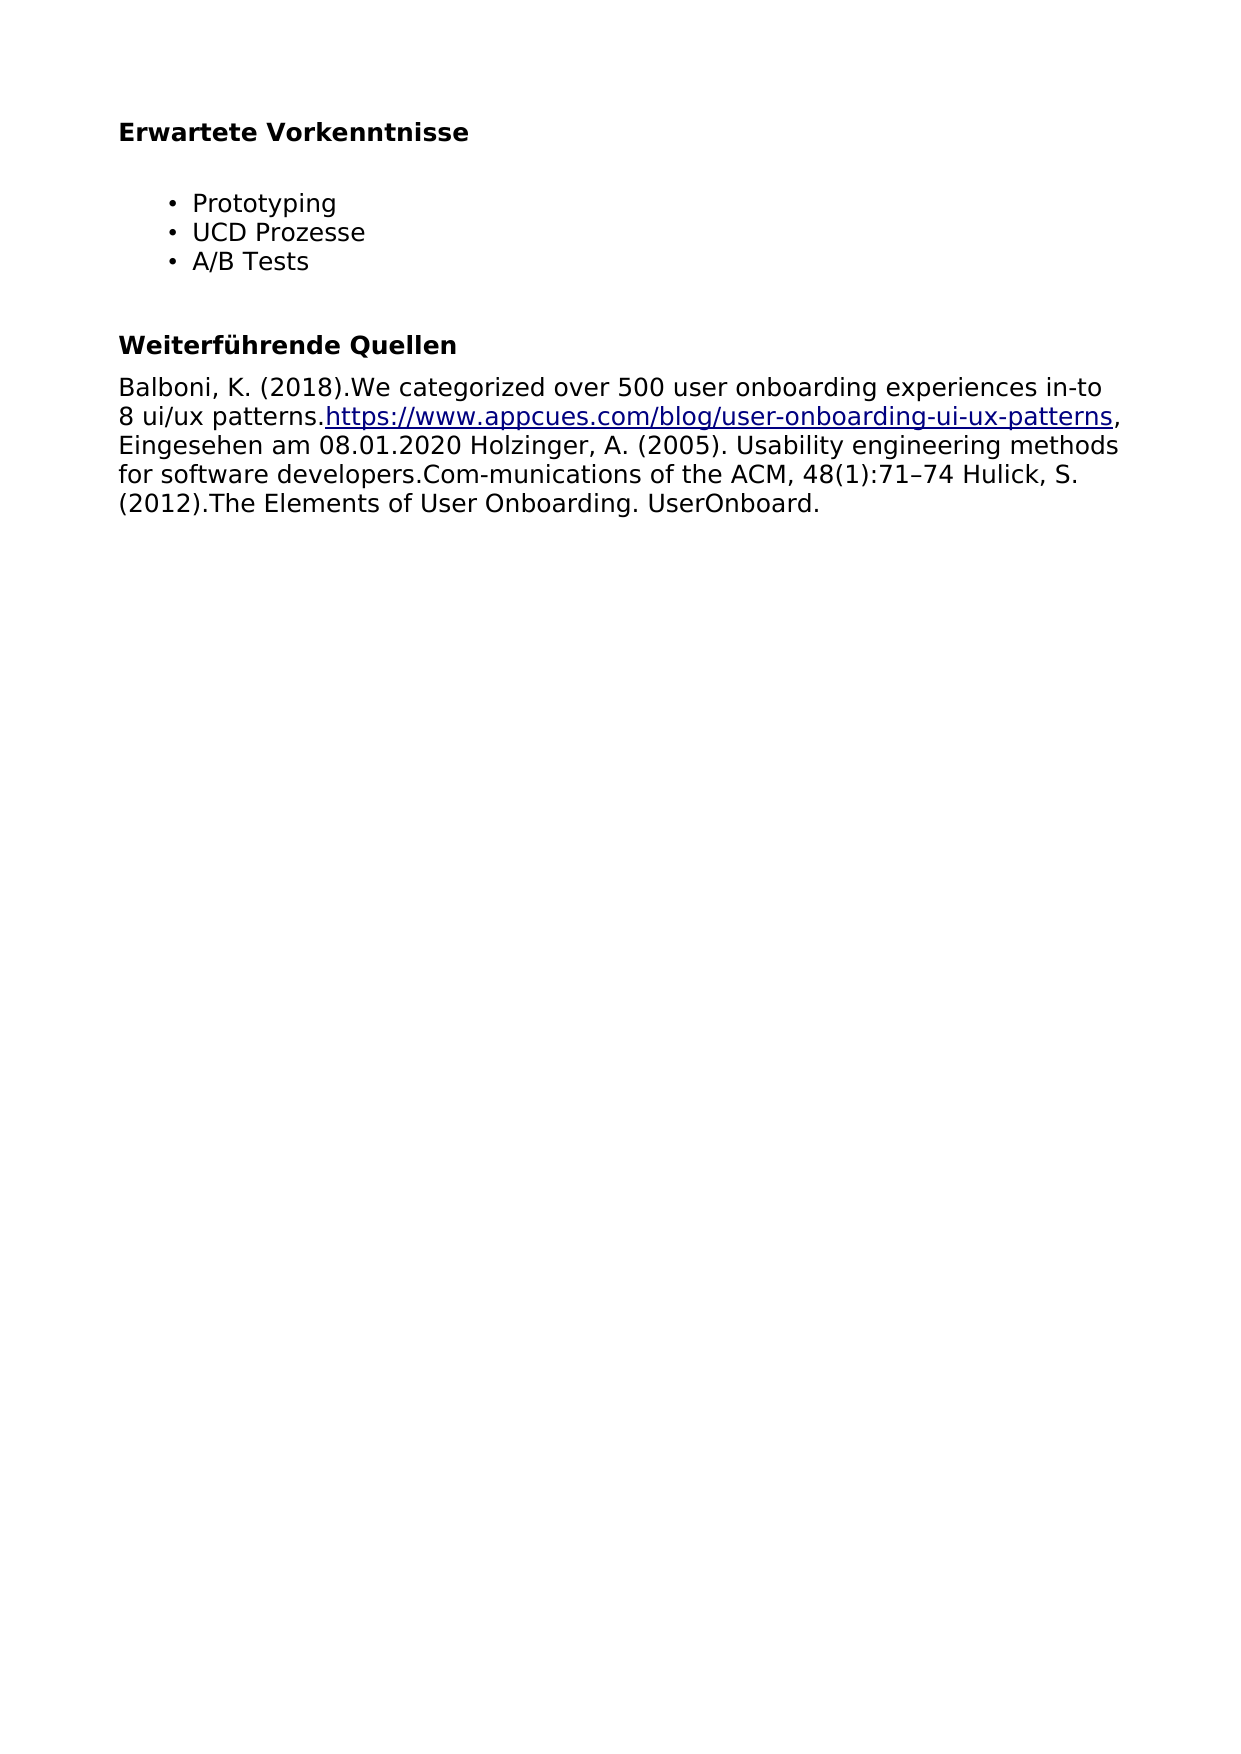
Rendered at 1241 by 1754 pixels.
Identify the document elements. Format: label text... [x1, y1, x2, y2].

text Balboni, K. (2018).We categorized over 500 user onboarding experiences in-to 8 ui/ux patterns.https://www.appcues.com/blog/user-onboarding-ui-ux-patterns, Eingesehen am 08.01.2020 Holzinger, A. (2005). Usability engineering methods for software developers.Com-munications of the ACM, 48(1):71–74 Hulick, S. (2012).The Elements of User Onboarding. UserOnboard. [118, 373, 1122, 519]
list Prototyping [177, 189, 1122, 218]
list UCD Prozesse [177, 218, 1122, 248]
subtitle Weiterführende Quellen [118, 331, 1122, 360]
subtitle Erwartete Vorkenntnisse [118, 118, 1122, 147]
list A/B Tests [177, 248, 1122, 277]
